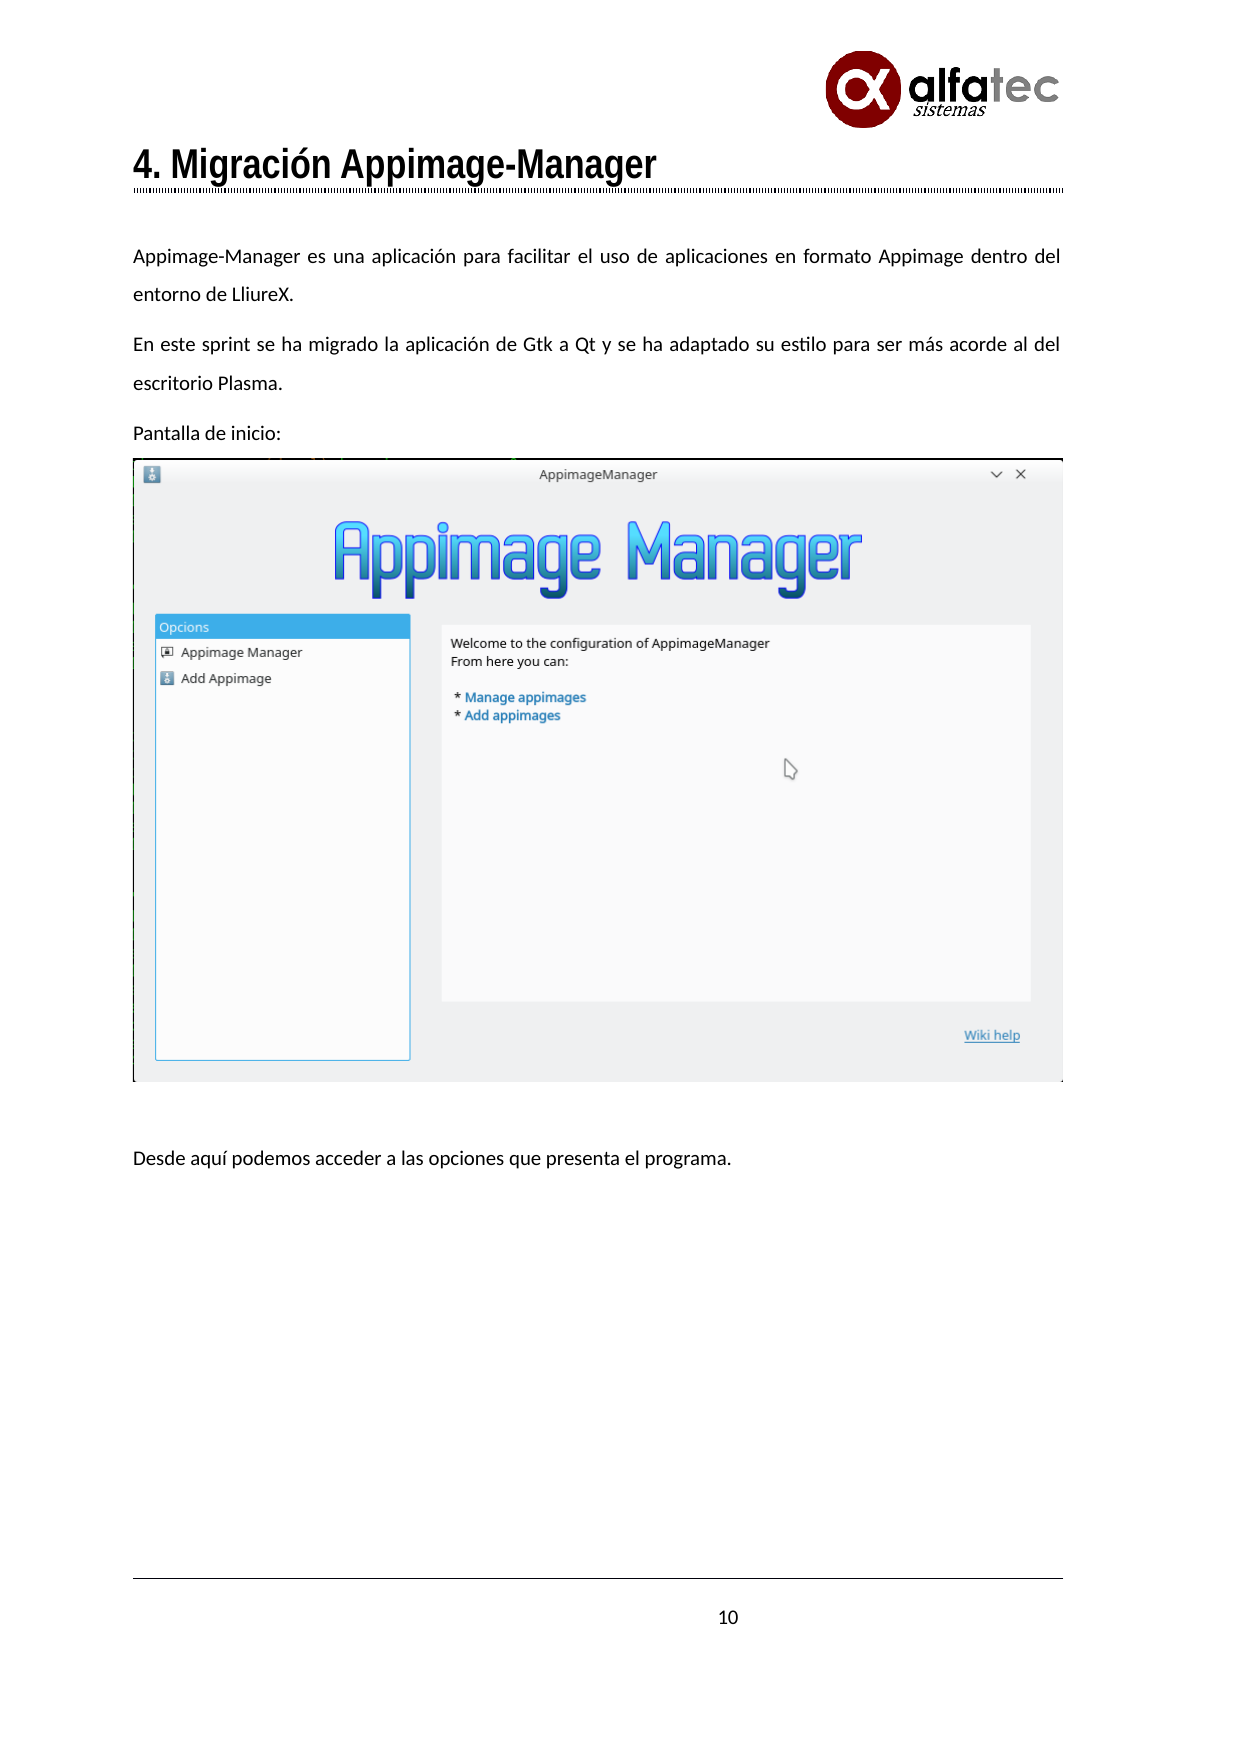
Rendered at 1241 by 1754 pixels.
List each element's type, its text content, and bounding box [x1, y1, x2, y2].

text Appimage-Manager es una aplicación para facilitar el uso de aplicaciones en formato Appimage dentro del entorno de LliureX. [133, 243, 1063, 306]
subtitle Migración Appimage-Manager [133, 148, 1063, 193]
picture [825, 51, 1061, 128]
text Desde aquí podemos acceder a las opciones que presenta el programa. [133, 1145, 1063, 1170]
text Pantalla de inicio: [133, 420, 1063, 446]
picture [132, 458, 1063, 1082]
text En este sprint se ha migrado la aplicación de Gtk a Qt y se ha adaptado su estilo para ser más acorde al del escritorio Plasma. [133, 332, 1063, 395]
